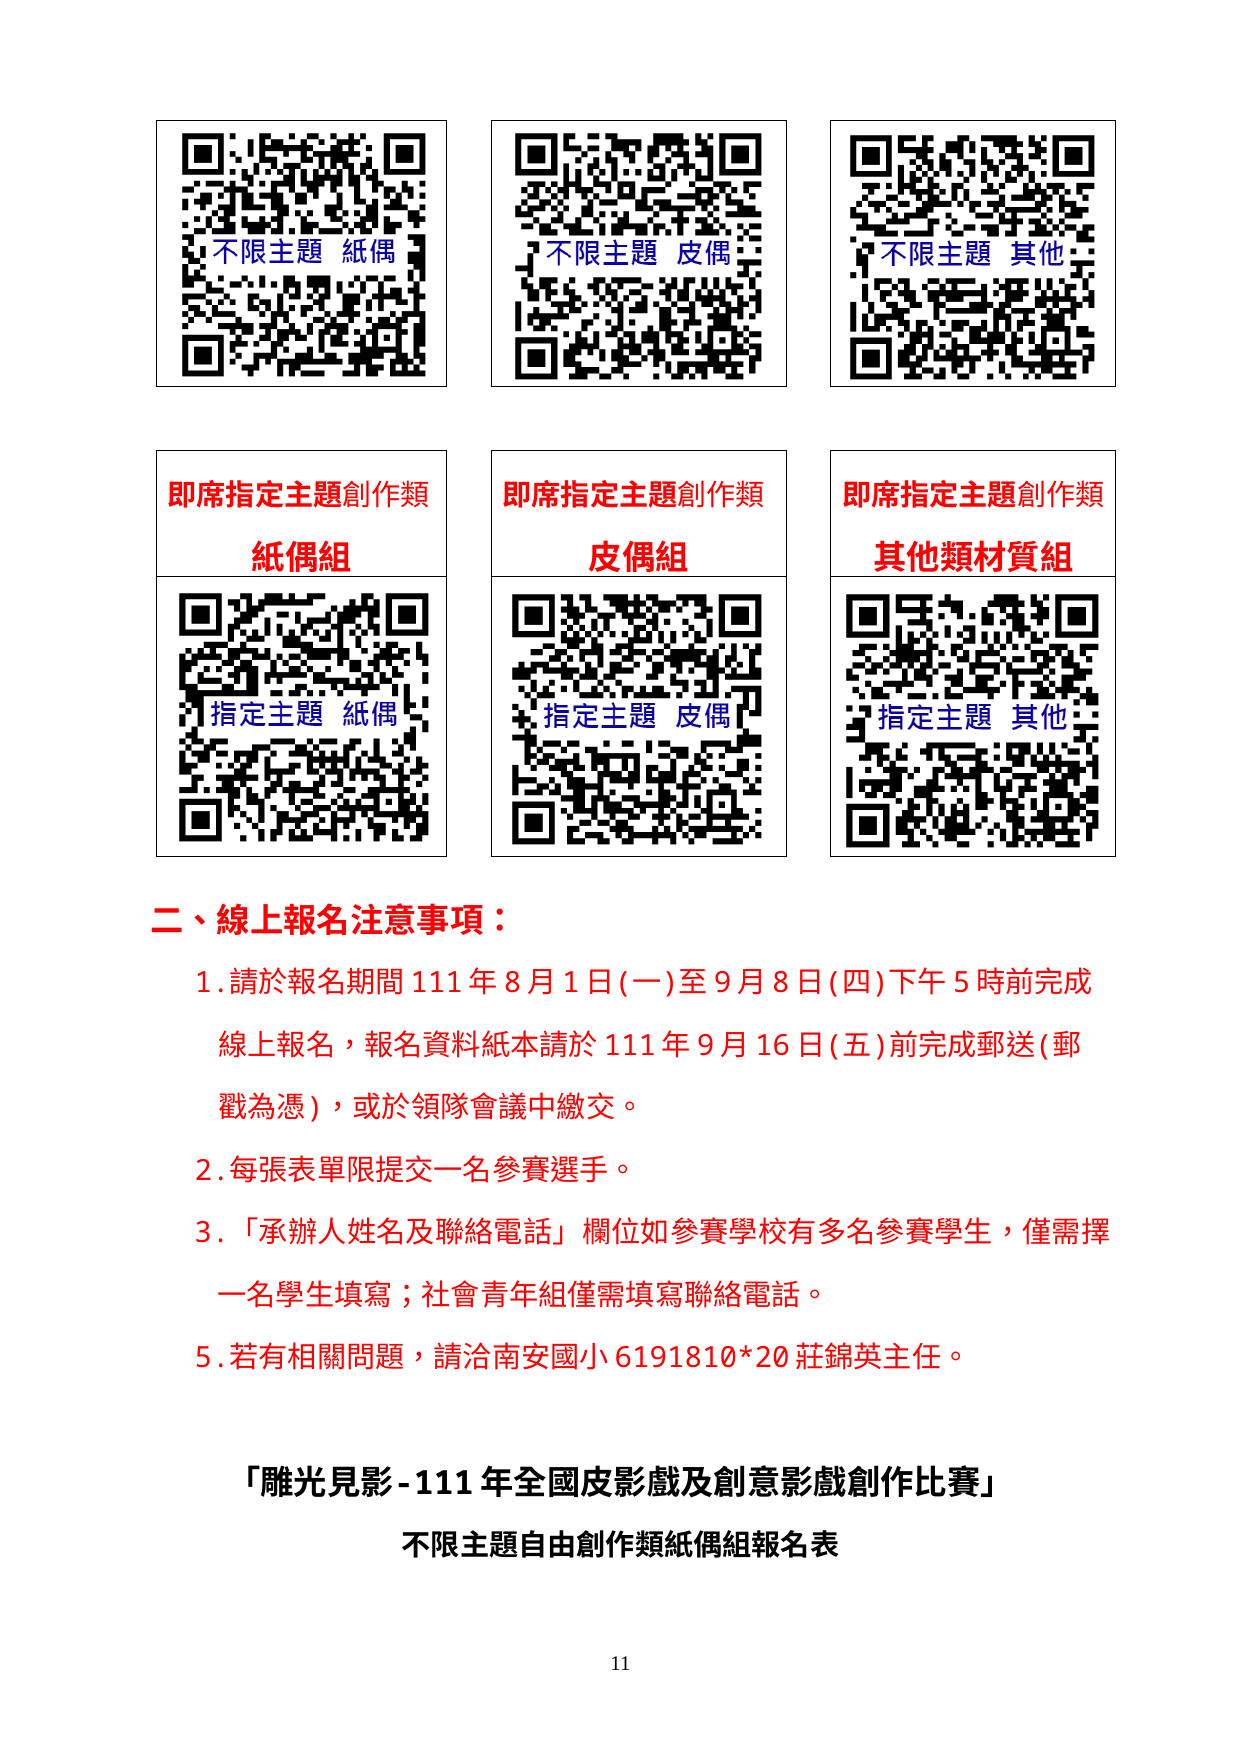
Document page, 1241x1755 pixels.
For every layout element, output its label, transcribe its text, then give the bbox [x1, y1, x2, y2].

table_cell [156, 387, 447, 450]
table_cell [447, 576, 491, 856]
table_cell [831, 121, 1115, 386]
text 不限主題自由創作類紙偶組報名表 [130, 1501, 1110, 1563]
table_cell [831, 387, 1116, 450]
table_cell 即席指定主題創作類 紙偶組 [157, 451, 446, 576]
table_cell 即席指定主題創作類 其他類材質組 [831, 451, 1115, 576]
text 3.「承辦人姓名及聯絡電話」欄位如參賽學校有多名參賽學生，僅需擇一名學生填寫；社會青年組僅需填寫聯絡電話。 [159, 1188, 1110, 1313]
table_cell [447, 120, 491, 386]
table_cell [157, 577, 446, 856]
text 2.每張表單限提交一名參賽選手。 [159, 1126, 1110, 1188]
table_cell [447, 386, 491, 450]
table_cell [787, 120, 830, 386]
table_cell [831, 577, 1115, 856]
table_cell [447, 450, 491, 576]
text 「雕光見影-111年全國皮影戲及創意影戲創作比賽」 [130, 1438, 1110, 1501]
table_cell [787, 576, 830, 856]
table_cell [492, 121, 786, 386]
table_cell 即席指定主題創作類 皮偶組 [492, 451, 786, 576]
table_cell [491, 387, 786, 450]
table_cell [786, 386, 831, 450]
table_cell [157, 121, 446, 386]
table_cell [787, 450, 830, 576]
table_cell [492, 577, 786, 856]
text 1.請於報名期間111年8月1日(一)至9月8日(四)下午5時前完成線上報名，報名資料紙本請於111年9月16日(五)前完成郵送(郵戳為憑)，或於領隊會議中繳交。 [159, 938, 1110, 1126]
text 二、線上報名注意事項： [130, 876, 1110, 938]
text 5.若有相關問題，請洽南安國小6191810*20莊錦英主任。 [159, 1313, 1110, 1376]
